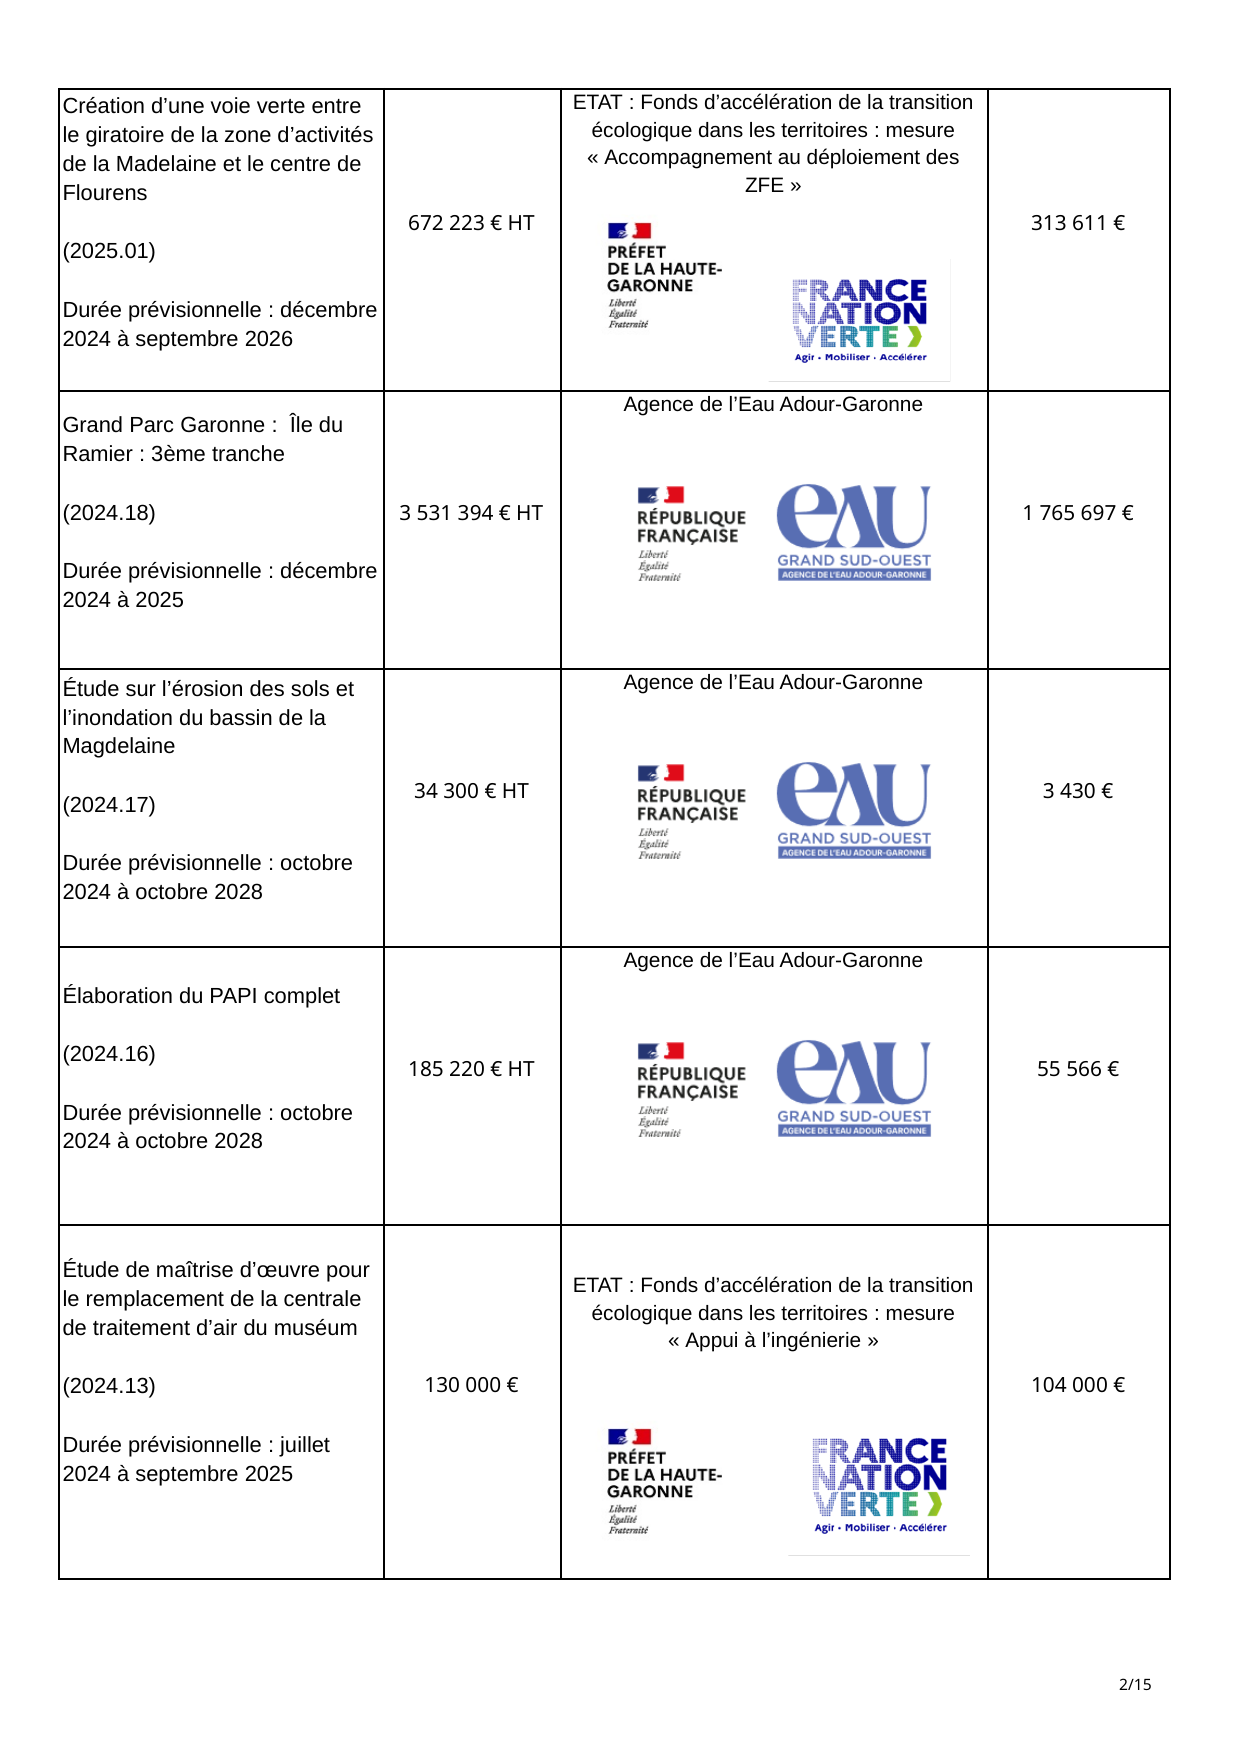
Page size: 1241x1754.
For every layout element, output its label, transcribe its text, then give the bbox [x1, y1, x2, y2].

picture [595, 214, 734, 336]
table_cell 130 000 € [385, 1226, 560, 1578]
table_cell Agence de l’Eau Adour-Garonne [562, 392, 987, 668]
table_cell 34 300 € HT [385, 670, 560, 946]
table_cell 672 223 € HT [385, 90, 560, 390]
table_cell Création d’une voie verte entre le giratoire de la zone d’activités de la Madelaine et le centre de Flourens (2025.01) Durée prévisionnelle : décembre 2024 à septembre 2026 [60, 90, 383, 390]
table_cell ETAT : Fonds d’accélération de la transition écologique dans les territoires : mesure « Accompagnement au déploiement des ZFE » [562, 90, 987, 390]
table_cell Agence de l’Eau Adour-Garonne [562, 948, 987, 1224]
table_cell Agence de l’Eau Adour-Garonne [562, 670, 987, 946]
table_cell 55 566 € [989, 948, 1169, 1224]
table_cell Grand Parc Garonne : Île du Ramier : 3ème tranche (2024.18) Durée prévisionnelle : décembre 2024 à 2025 [60, 392, 383, 668]
table_cell ETAT : Fonds d’accélération de la transition écologique dans les territoires : mesure « Appui à l’ingénierie » pui» [562, 1226, 987, 1578]
table_cell Étude de maîtrise d’œuvre pour le remplacement de la centrale de traitement d’air du muséum (2024.13) Durée prévisionnelle : juillet 2024 à septembre 2025 [60, 1226, 383, 1578]
picture [626, 1027, 943, 1150]
table_cell Étude sur l’érosion des sols et l’inondation du bassin de la Magdelaine (2024.17) Durée prévisionnelle : octobre 2024 à octobre 2028 [60, 670, 383, 946]
picture [768, 259, 951, 382]
picture [626, 471, 943, 594]
table_cell Élaboration du PAPI complet (2024.16) Durée prévisionnelle : octobre 2024 à octobre 2028 [60, 948, 383, 1224]
picture [595, 1420, 734, 1542]
table_cell 185 220 € HT [385, 948, 560, 1224]
table_cell 104 000 € [989, 1226, 1169, 1578]
picture [788, 1414, 970, 1556]
table_cell 3 430 € [989, 670, 1169, 946]
table_cell 3 531 394 € HT [385, 392, 560, 668]
picture [626, 749, 943, 872]
table_cell 1 765 697 € [989, 392, 1169, 668]
table_cell 313 611 € [989, 90, 1169, 390]
